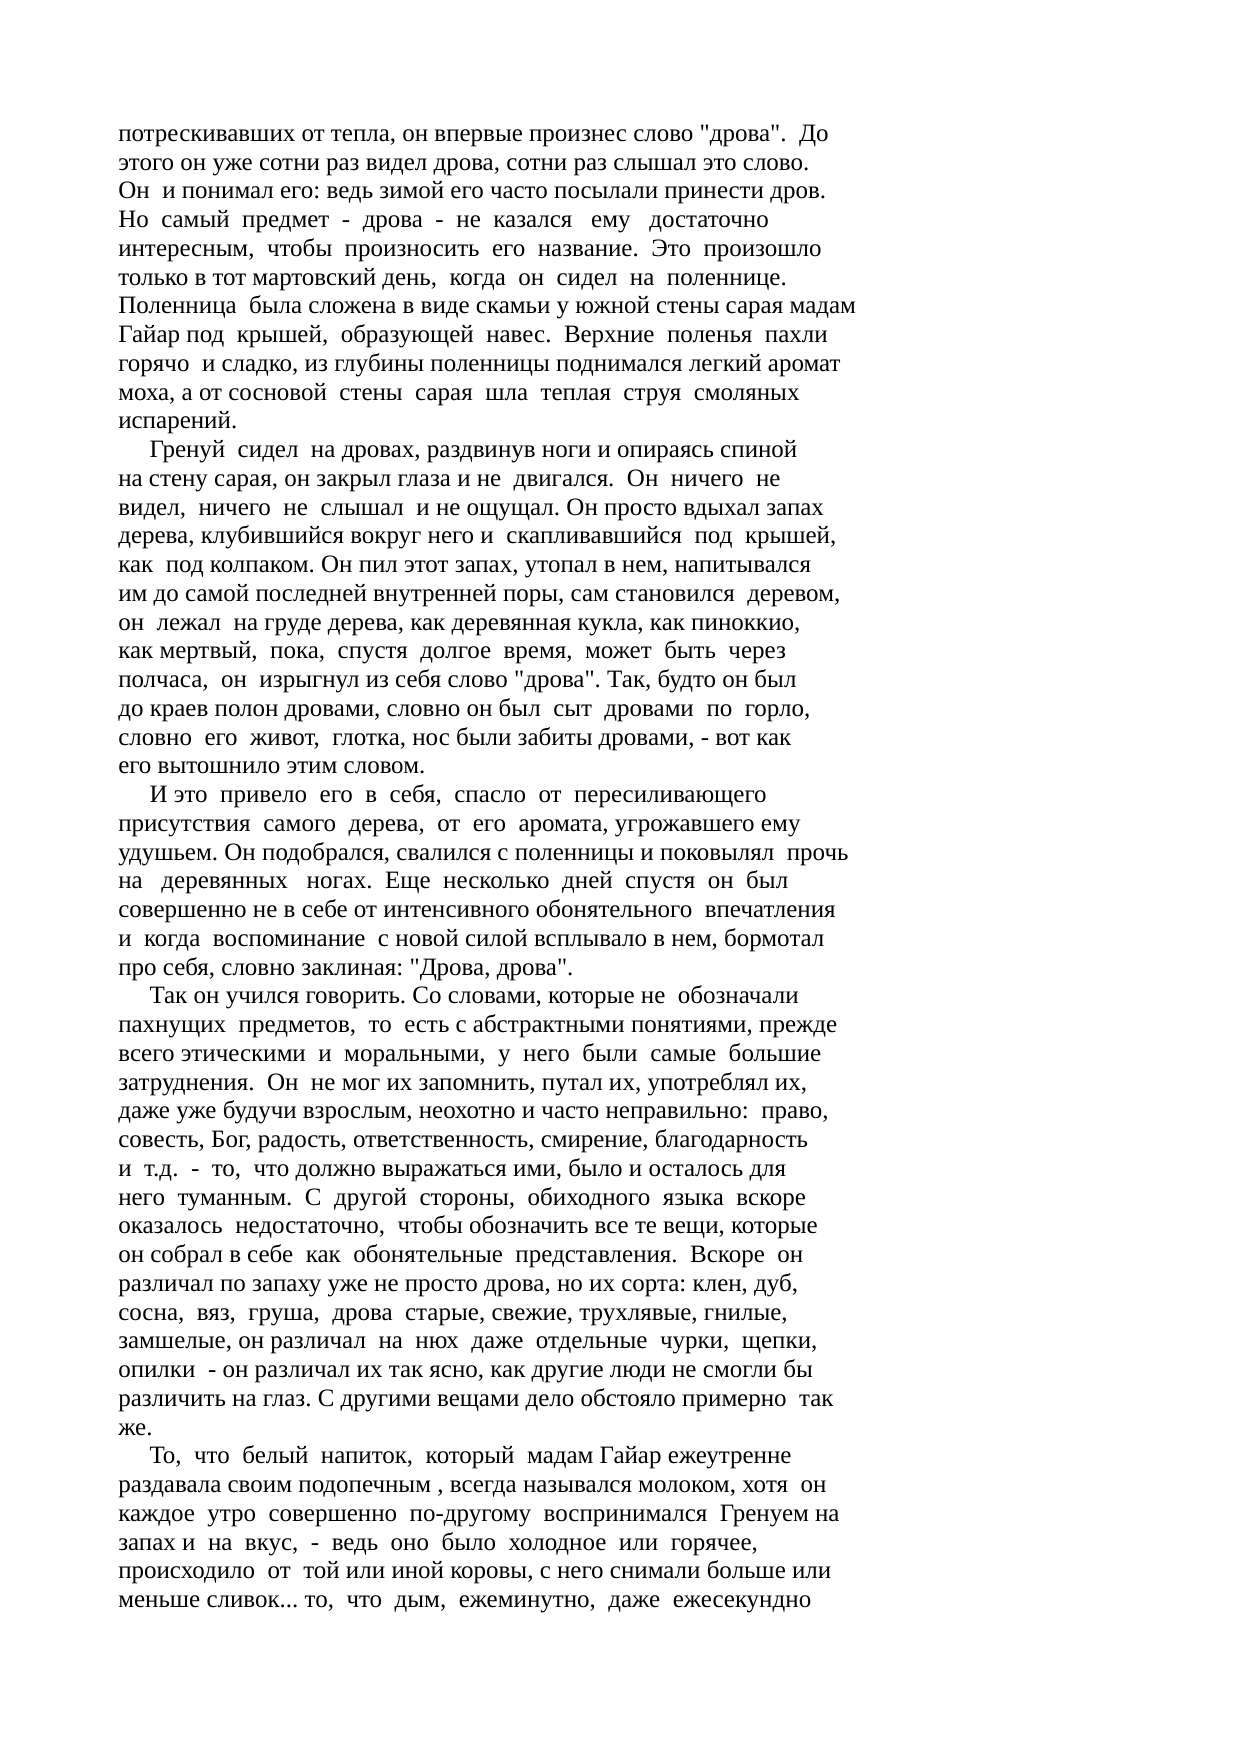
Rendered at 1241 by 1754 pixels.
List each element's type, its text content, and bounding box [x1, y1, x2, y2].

text Гренуй сидел на дровах, раздвинув ноги и опираясь спиной [118, 434, 1122, 463]
text интересным, чтобы произносить его название. Это произошло [118, 233, 1122, 262]
text моха, а от сосновой стены сарая шла теплая струя смоляных [118, 377, 1122, 406]
text про себя, словно заклиная: "Дрова, дрова". [118, 952, 1122, 981]
text Так он учился говорить. Со словами, которые не обозначали [118, 981, 1122, 1009]
text потрескивавших от тепла, он впервые произнес слово "дрова". До [118, 118, 1122, 147]
text То, что белый напиток, который мадам Гайар ежеутренне [118, 1441, 1122, 1469]
text как под колпаком. Он пил этот запах, утопал в нем, напитывался [118, 549, 1122, 578]
text его вытошнило этим словом. [118, 751, 1122, 779]
text Поленница была сложена в виде скамьи у южной стены сарая мадам [118, 291, 1122, 319]
text замшелые, он различал на нюх даже отдельные чурки, щепки, [118, 1326, 1122, 1354]
text на стену сарая, он закрыл глаза и не двигался. Он ничего не [118, 463, 1122, 492]
text словно его живот, глотка, нос были забиты дровами, - вот как [118, 722, 1122, 751]
text запах и на вкус, - ведь оно было холодное или горячее, [118, 1527, 1122, 1556]
text на деревянных ногах. Еще несколько дней спустя он был [118, 866, 1122, 894]
text этого он уже сотни раз видел дрова, сотни раз слышал это слово. [118, 147, 1122, 176]
text различить на глаз. С другими вещами дело обстояло примерно так [118, 1383, 1122, 1412]
text него туманным. С другой стороны, обиходного языка вскоре [118, 1182, 1122, 1211]
text только в тот мартовский день, когда он сидел на поленнице. [118, 262, 1122, 291]
text видел, ничего не слышал и не ощущал. Он просто вдыхал запах [118, 492, 1122, 521]
text И это привело его в себя, спасло от пересиливающего [118, 779, 1122, 808]
text до краев полон дровами, словно он был сыт дровами по горло, [118, 693, 1122, 722]
text он лежал на груде дерева, как деревянная кукла, как пиноккио, [118, 607, 1122, 636]
text Он и понимал его: ведь зимой его часто посылали принести дров. [118, 176, 1122, 204]
text полчаса, он изрыгнул из себя слово "дрова". Так, будто он был [118, 664, 1122, 693]
text дерева, клубившийся вокруг него и скапливавшийся под крышей, [118, 521, 1122, 549]
text пахнущих предметов, то есть с абстрактными понятиями, прежде [118, 1009, 1122, 1038]
text происходило от той или иной коровы, с него снимали больше или [118, 1556, 1122, 1584]
text и когда воспоминание с новой силой всплывало в нем, бормотал [118, 923, 1122, 952]
text затруднения. Он не мог их запомнить, путал их, употреблял их, [118, 1067, 1122, 1096]
text удушьем. Он подобрался, свалился с поленницы и поковылял прочь [118, 837, 1122, 866]
text Гайар под крышей, образующей навес. Верхние поленья пахли [118, 319, 1122, 348]
text меньше сливок... то, что дым, ежеминутно, даже ежесекундно [118, 1584, 1122, 1613]
text различал по запаху уже не просто дрова, но их сорта: клен, дуб, [118, 1268, 1122, 1297]
text горячо и сладко, из глубины поленницы поднимался легкий аромат [118, 348, 1122, 377]
text всего этическими и моральными, у него были самые большие [118, 1038, 1122, 1067]
text Но самый предмет - дрова - не казался ему достаточно [118, 204, 1122, 233]
text и т.д. - то, что должно выражаться ими, было и осталось для [118, 1153, 1122, 1182]
text каждое утро совершенно по-другому воспринимался Гренуем на [118, 1498, 1122, 1527]
text присутствия самого дерева, от его аромата, угрожавшего ему [118, 808, 1122, 837]
text же. [118, 1412, 1122, 1441]
text опилки - он различал их так ясно, как другие люди не смогли бы [118, 1354, 1122, 1383]
text раздавала своим подопечным , всегда назывался молоком, хотя он [118, 1469, 1122, 1498]
text совершенно не в себе от интенсивного обонятельного впечатления [118, 894, 1122, 923]
text совесть, Бог, радость, ответственность, смирение, благодарность [118, 1124, 1122, 1153]
text оказалось недостаточно, чтобы обозначить все те вещи, которые [118, 1211, 1122, 1239]
text сосна, вяз, груша, дрова старые, свежие, трухлявые, гнилые, [118, 1297, 1122, 1326]
text он собрал в себе как обонятельные представления. Вскоре он [118, 1239, 1122, 1268]
text испарений. [118, 406, 1122, 434]
text как мертвый, пока, спустя долгое время, может быть через [118, 636, 1122, 664]
text даже уже будучи взрослым, неохотно и часто неправильно: право, [118, 1096, 1122, 1124]
text им до самой последней внутренней поры, сам становился деревом, [118, 578, 1122, 607]
